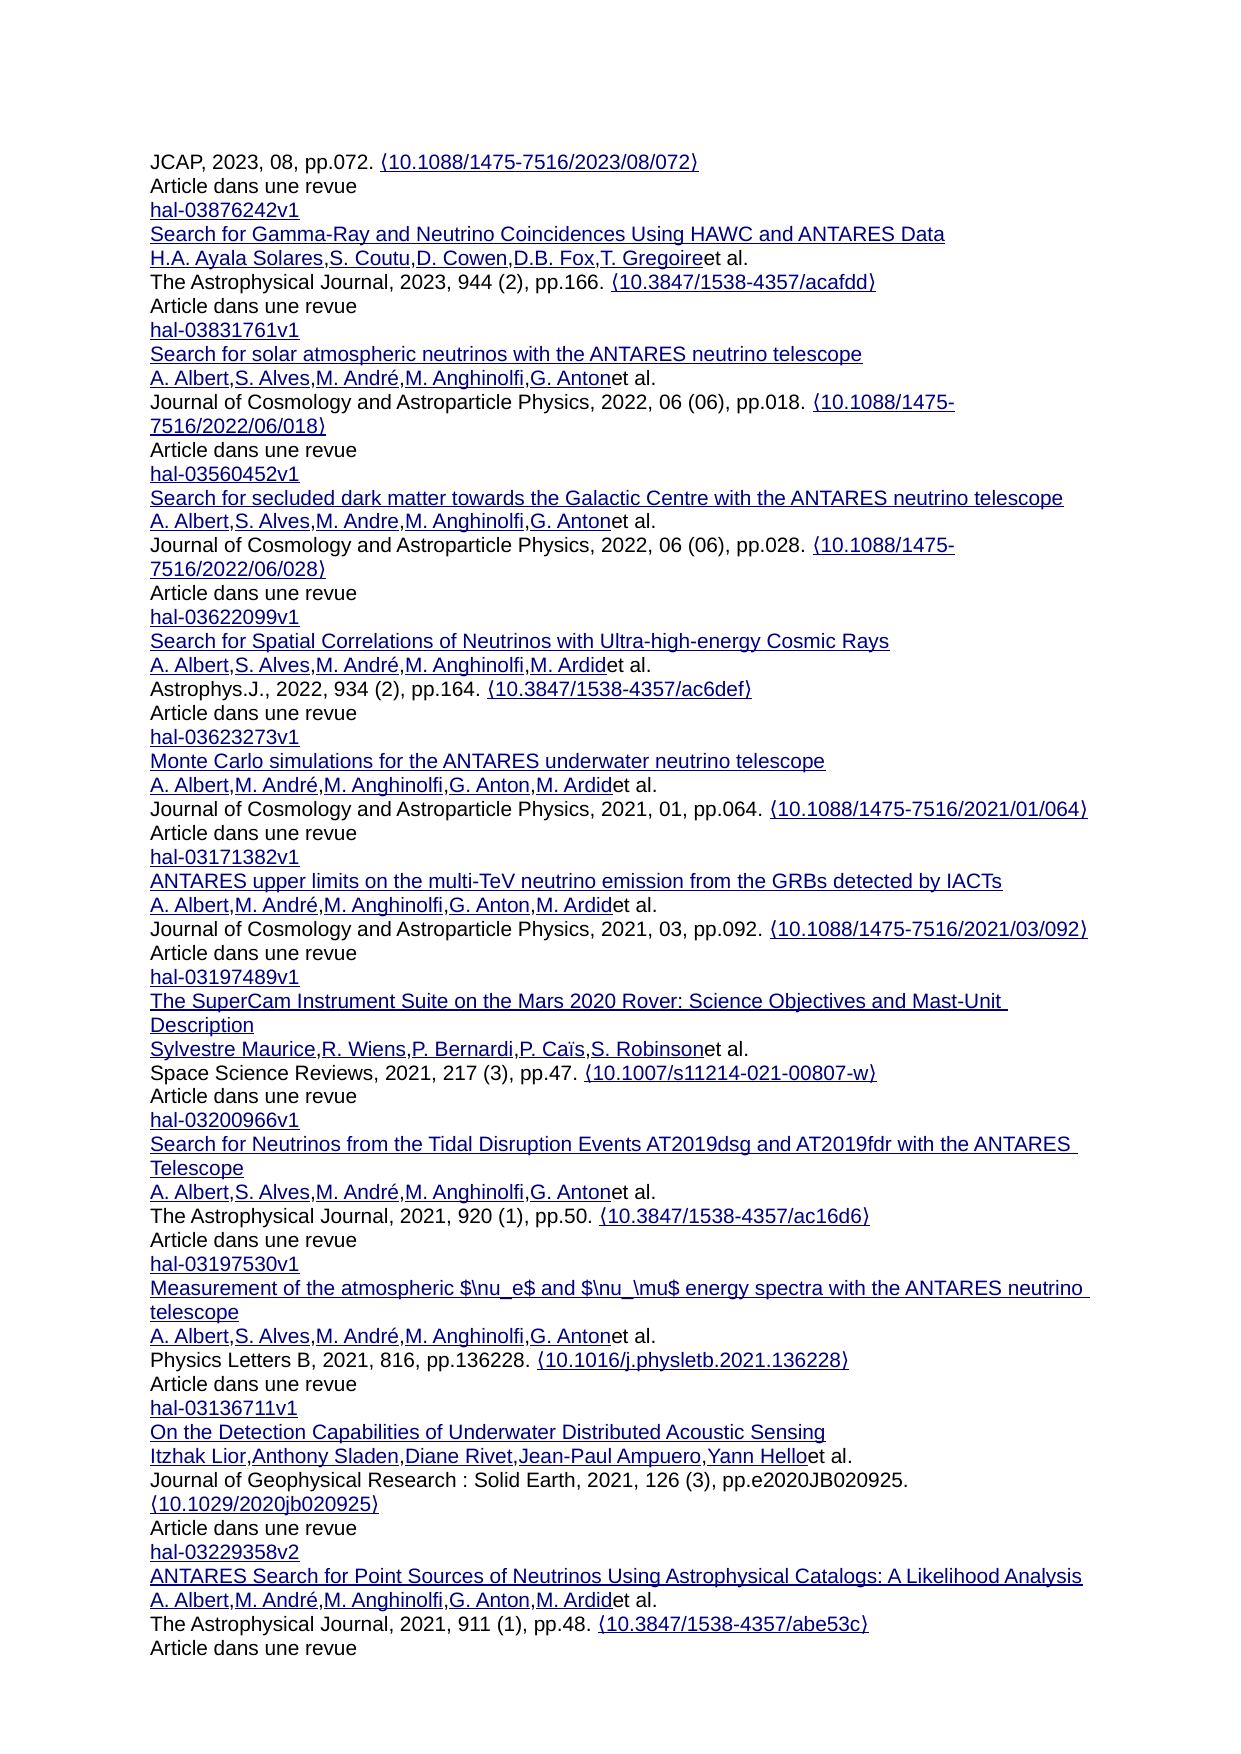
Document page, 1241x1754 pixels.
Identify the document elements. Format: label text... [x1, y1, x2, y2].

table_cell telescope A. Albert,S. Alves,M. André,M. Anghinolfi,G. Antonet al. Physics Letters B, 2021, 816, pp.136228. ⟨10.1016/j.physletb.2021.136228⟩ Article dans une revue hal-03136711v1 [150, 1298, 1090, 1420]
table_cell The SuperCam Instrument Suite on the Mars 2020 Rover: Science Objectives and Mast-Unit Description Sylvestre Maurice,R. Wiens,P. Bernardi,P. Caïs,S. Robinsonet al. Space Science Reviews, 2021, 217 (3), pp.47. ⟨10.1007/s11214-021-00807-w⟩ Article dans une revue hal-03200966v1 [150, 989, 1090, 1132]
table_cell Search for solar atmospheric neutrinos with the ANTARES neutrino telescope A. Albert,S. Alves,M. André,M. Anghinolfi,G. Antonet al. Journal of Cosmology and Astroparticle Physics, 2022, 06 (06), pp.018. ⟨10.1088/1475-7516/2022/06/018⟩ Article dans une revue hal-03560452v1 [150, 342, 1090, 485]
table_cell Search for secluded dark matter towards the Galactic Centre with the ANTARES neutrino telescope A. Albert,S. Alves,M. Andre,M. Anghinolfi,G. Antonet al. Journal of Cosmology and Astroparticle Physics, 2022, 06 (06), pp.028. ⟨10.1088/1475-7516/2022/06/028⟩ Article dans une revue hal-03622099v1 [150, 485, 1090, 629]
table_cell Monte Carlo simulations for the ANTARES underwater neutrino telescope A. Albert,M. André,M. Anghinolfi,G. Anton,M. Ardidet al. Journal of Cosmology and Astroparticle Physics, 2021, 01, pp.064. ⟨10.1088/1475-7516/2021/01/064⟩ Article dans une revue hal-03171382v1 [150, 749, 1090, 869]
table_cell Search for Neutrinos from the Tidal Disruption Events AT2019dsg and AT2019fdr with the ANTARES Telescope A. Albert,S. Alves,M. André,M. Anghinolfi,G. Antonet al. The Astrophysical Journal, 2021, 920 (1), pp.50. ⟨10.3847/1538-4357/ac16d6⟩ Article dans une revue hal-03197530v1 [150, 1132, 1090, 1276]
table_cell Search for Gamma-Ray and Neutrino Coincidences Using HAWC and ANTARES Data H.A. Ayala Solares,S. Coutu,D. Cowen,D.B. Fox,T. Gregoireet al. The Astrophysical Journal, 2023, 944 (2), pp.166. ⟨10.3847/1538-4357/acafdd⟩ Article dans une revue hal-03831761v1 [150, 222, 1090, 342]
table_cell Search for Spatial Correlations of Neutrinos with Ultra-high-energy Cosmic Rays A. Albert,S. Alves,M. André,M. Anghinolfi,M. Ardidet al. Astrophys.J., 2022, 934 (2), pp.164. ⟨10.3847/1538-4357/ac6def⟩ Article dans une revue hal-03623273v1 [150, 629, 1090, 749]
table_cell ANTARES Search for Point Sources of Neutrinos Using Astrophysical Catalogs: A Likelihood Analysis A. Albert,M. André,M. Anghinolfi,G. Anton,M. Ardidet al. The Astrophysical Journal, 2021, 911 (1), pp.48. ⟨10.3847/1538-4357/abe53c⟩ Article dans une revue [150, 1564, 1090, 1659]
table_cell On the Detection Capabilities of Underwater Distributed Acoustic Sensing Itzhak Lior,Anthony Sladen,Diane Rivet,Jean-Paul Ampuero,Yann Helloet al. Journal of Geophysical Research : Solid Earth, 2021, 126 (3), pp.e2020JB020925. ⟨10.1029/2020jb020925⟩ Article dans une revue hal-03229358v2 [150, 1420, 1090, 1563]
table_cell Measurement of the atmospheric $\nu_e$ and $\nu_\mu$ energy spectra with the ANTARES neutrino [150, 1276, 1090, 1297]
table_cell JCAP, 2023, 08, pp.072. ⟨10.1088/1475-7516/2023/08/072⟩ Article dans une revue hal-03876242v1 [150, 150, 1090, 222]
table_cell ANTARES upper limits on the multi-TeV neutrino emission from the GRBs detected by IACTs A. Albert,M. André,M. Anghinolfi,G. Anton,M. Ardidet al. Journal of Cosmology and Astroparticle Physics, 2021, 03, pp.092. ⟨10.1088/1475-7516/2021/03/092⟩ Article dans une revue hal-03197489v1 [150, 869, 1090, 988]
